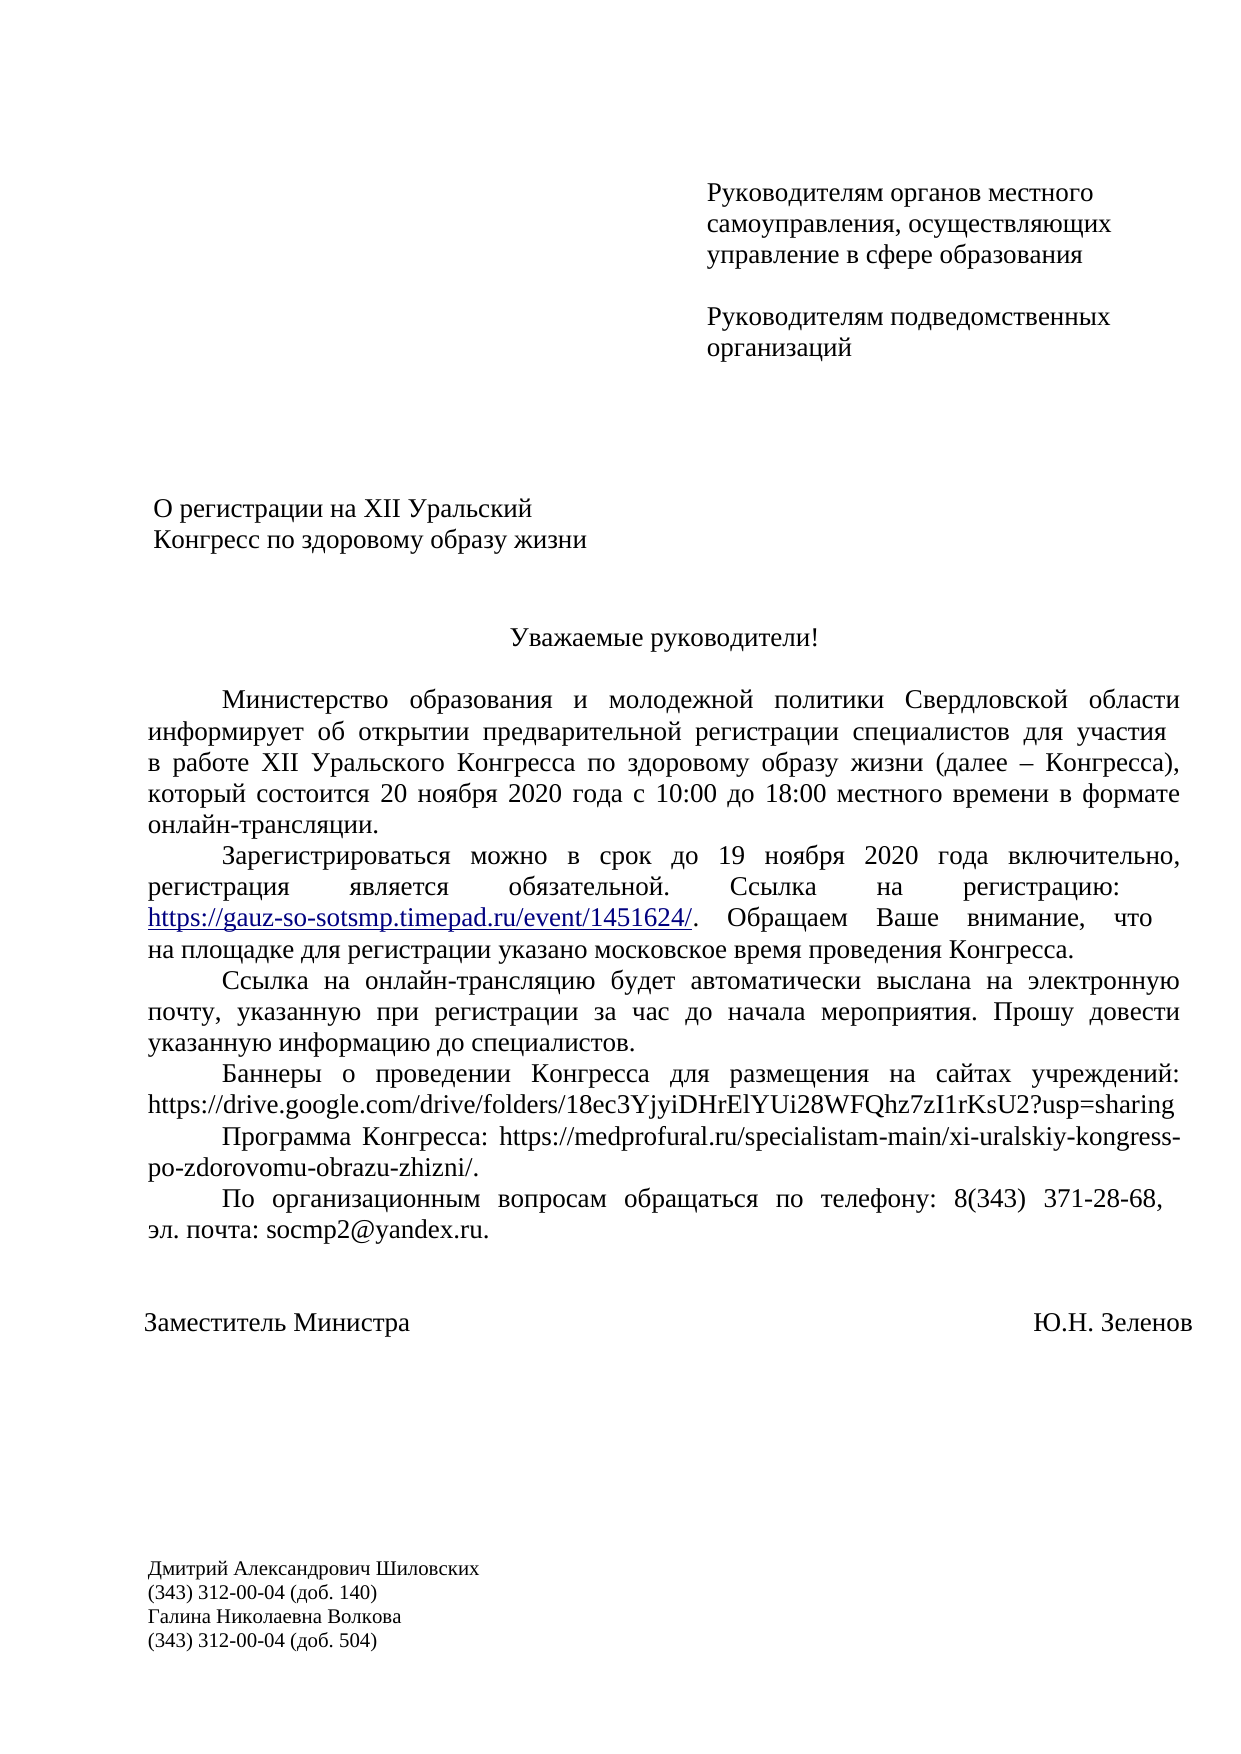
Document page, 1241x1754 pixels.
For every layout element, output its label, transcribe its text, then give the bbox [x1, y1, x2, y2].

table_cell [703, 492, 1195, 554]
text Уважаемые руководители! [148, 621, 1181, 652]
table_cell [509, 1338, 844, 1556]
text Зарегистрироваться можно в срок до 19 ноября 2020 года включительно, регистрация является обязательной. Ссылка на регистрацию: https://gauz-so-sotsmp.timepad.ru/event/1451624/. Обращаем Ваше внимание, что на площадке для регистрации указано московское время проведения Конгресса. [148, 839, 1181, 964]
text Баннеры о проведении Конгресса для размещения на сайтах учреждений: https://drive.google.com/drive/folders/18ec3YjyiDHrElYUi28WFQhz7zI1rKsU2?usp=sharing [148, 1057, 1181, 1119]
text Галина Николаевна Волкова [148, 1604, 1181, 1628]
table_header [159, 414, 164, 449]
table_cell [844, 1338, 1193, 1556]
table_header Руководителям органов местного самоуправления, осуществляющих управление в сфере образования Руководителям подведомственных организаций [703, 75, 1195, 492]
text Министерство образования и молодежной политики Свердловской области информирует об открытии предварительной регистрации специалистов для участия в работе XII Уральского Конгресса по здоровому образу жизни (далее – Конгресса), который состоится 20 ноября 2020 года с 10:00 до 18:00 местного времени в формате онлайн-трансляции. [148, 683, 1181, 839]
table_header [509, 1244, 844, 1338]
text Ссылка на онлайн-трансляцию будет автоматически выслана на электронную почту, указанную при регистрации за час до начала мероприятия. Прошу довести указанную информацию до специалистов. [148, 964, 1181, 1057]
table_header Ю.Н. Зеленов [844, 1244, 1193, 1338]
table_cell [646, 492, 703, 554]
table_header ПРАВИТЕЛЬСТВО СВЕРДЛОВСКОЙ ОБЛАСТИ МИНИСТЕРСТВО ОБРАЗОВАНИЯ И МОЛОДЕЖНОЙ ПОЛИТИКИ СВЕРДЛОВСКОЙ ОБЛАСТИ Малышева ул., д. 33, Екатеринбург, 620075 тел. (факс) (343) 312-00-04 (многоканальный) E-mail: info.minobraz@egov66.ru, http://minobraz.egov66 [148, 75, 646, 414]
table_cell О регистрации на XII Уральский Конгресс по здоровому образу жизни [148, 492, 646, 554]
text (343) 312-00-04 (доб. 504) [148, 1628, 1181, 1652]
table_header [646, 75, 703, 492]
text По организационным вопросам обращаться по телефону: 8(343) 371-28-68, эл. почта: socmp2@yandex.ru. [148, 1182, 1181, 1244]
table_cell [133, 1338, 508, 1556]
table_cell [148, 414, 646, 492]
text Дмитрий Александрович Шиловских [148, 1556, 1181, 1580]
text (343) 312-00-04 (доб. 140) [148, 1580, 1181, 1604]
table_header Заместитель Министра [133, 1244, 508, 1338]
text Программа Конгресса: https://medprofural.ru/specialistam-main/xi-uralskiy-kongress-po-zdorovomu-obrazu-zhizni/. [148, 1119, 1181, 1182]
